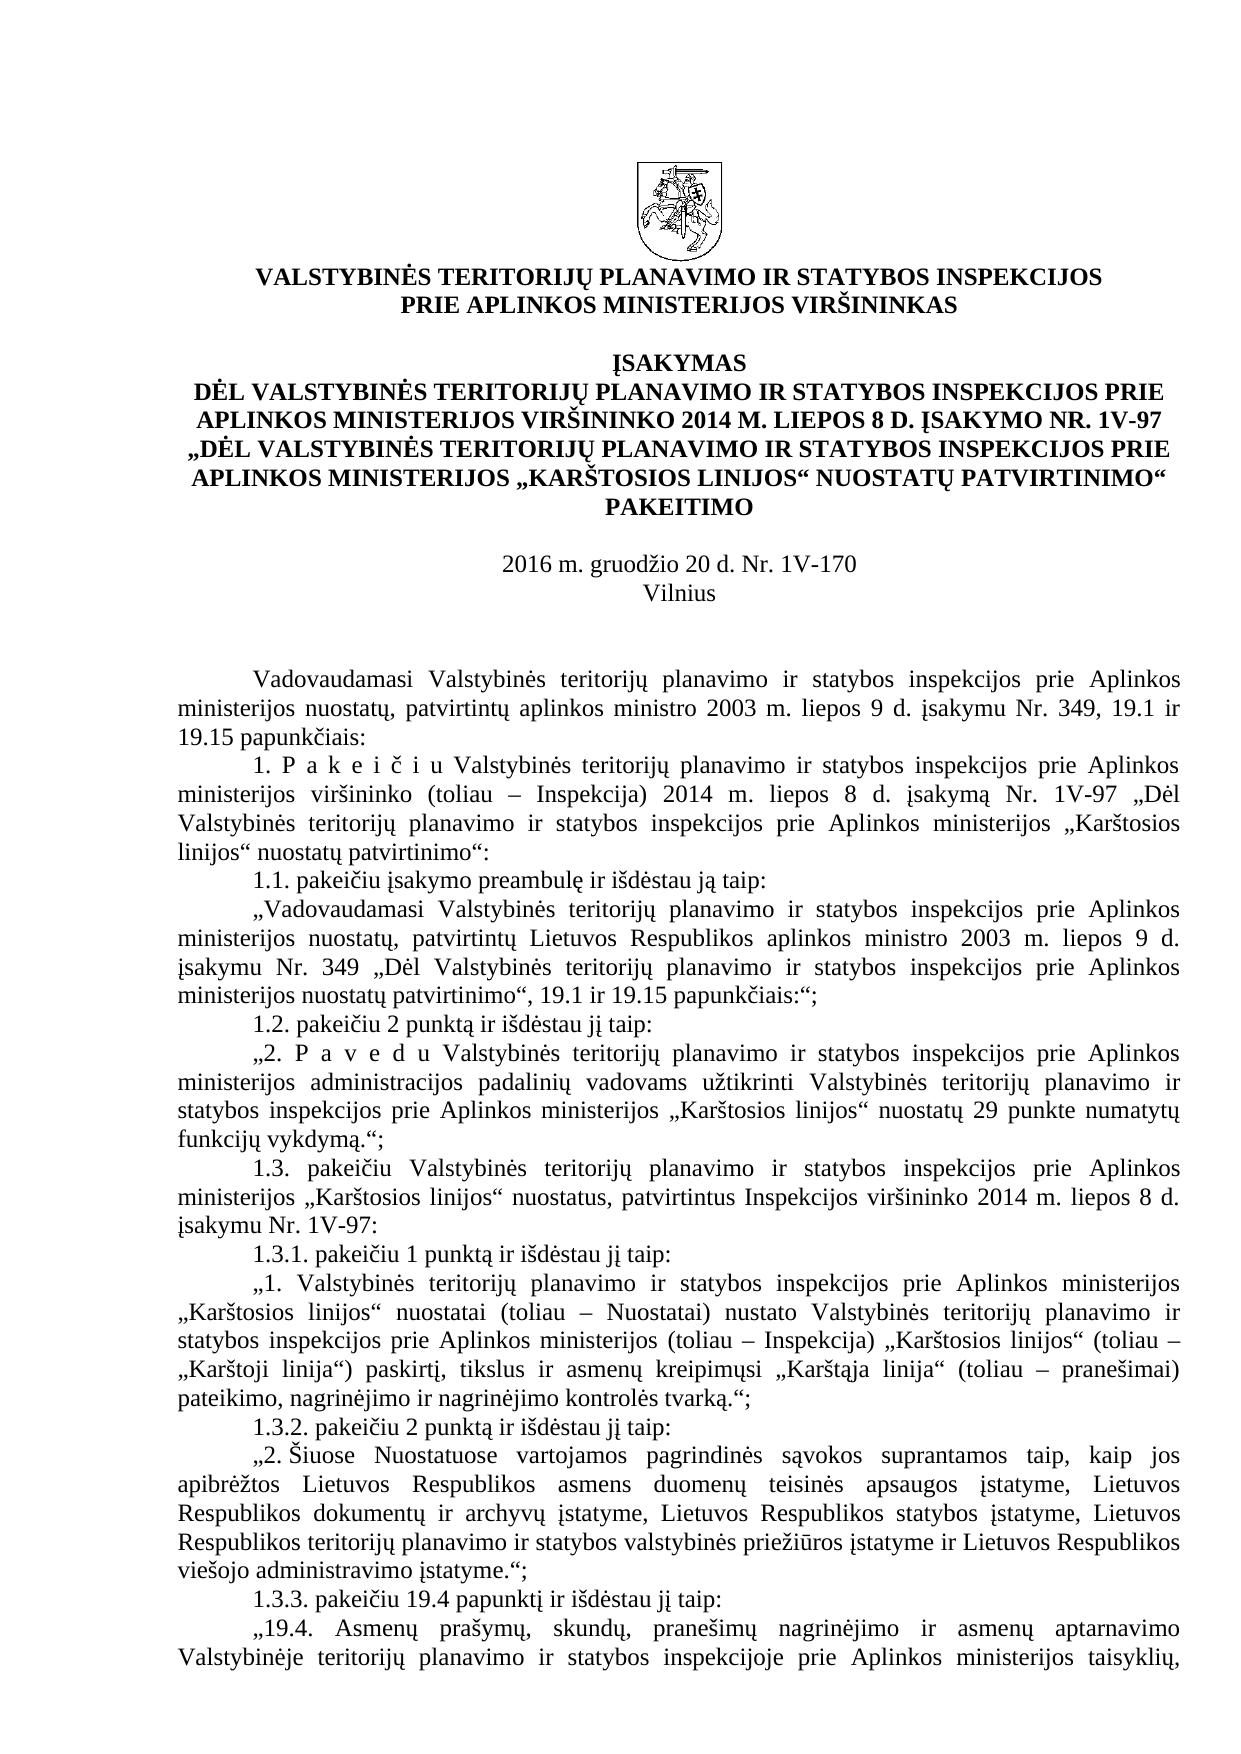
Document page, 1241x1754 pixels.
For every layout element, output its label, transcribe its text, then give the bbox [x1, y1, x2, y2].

text ĮSAKYMAS [177, 348, 1181, 377]
text 1.3. pakeičiu Valstybinės teritorijų planavimo ir statybos inspekcijos prie Aplinkos ministerijos „Karštosios linijos“ nuostatus, patvirtintus Inspekcijos viršininko 2014 m. liepos 8 d. įsakymu Nr. 1V-97: [177, 1153, 1181, 1239]
text „Vadovaudamasi Valstybinės teritorijų planavimo ir statybos inspekcijos prie Aplinkos ministerijos nuostatų, patvirtintų Lietuvos Respublikos aplinkos ministro 2003 m. liepos 9 d. įsakymu Nr. 349 „Dėl Valstybinės teritorijų planavimo ir statybos inspekcijos prie Aplinkos ministerijos nuostatų patvirtinimo“, 19.1 ir 19.15 papunkčiais:“; [177, 894, 1181, 1009]
text DĖL VALSTYBINĖS TERITORIJŲ PLANAVIMO IR STATYBOS INSPEKCIJOS PRIE APLINKOS MINISTERIJOS VIRŠININKO 2014 M. LIEPOS 8 D. ĮSAKYMO NR. 1V-97 „DĖL VALSTYBINĖS TERITORIJŲ PLANAVIMO IR STATYBOS INSPEKCIJOS PRIE APLINKOS MINISTERIJOS „KARŠTOSIOS LINIJOS“ NUOSTATŲ PATVIRTINIMO“ PAKEITIMO [177, 377, 1181, 520]
text „2. P a v e d u Valstybinės teritorijų planavimo ir statybos inspekcijos prie Aplinkos ministerijos administracijos padalinių vadovams užtikrinti Valstybinės teritorijų planavimo ir statybos inspekcijos prie Aplinkos ministerijos „Karštosios linijos“ nuostatų 29 punkte numatytų funkcijų vykdymą.“; [177, 1038, 1181, 1153]
text Vilnius [177, 578, 1181, 607]
text prie aplinkos ministerijos viršininkas [177, 290, 1181, 319]
text „19.4. Asmenų prašymų, skundų, pranešimų nagrinėjimo ir asmenų aptarnavimo Valstybinėje teritorijų planavimo ir statybos inspekcijoje prie Aplinkos ministerijos taisyklių, [177, 1613, 1181, 1670]
text 1.3.1. pakeičiu 1 punktą ir išdėstau jį taip: [177, 1239, 1181, 1268]
text 1.2. pakeičiu 2 punktą ir išdėstau jį taip: [177, 1009, 1181, 1038]
text „2. Šiuose Nuostatuose vartojamos pagrindinės sąvokos suprantamos taip, kaip jos apibrėžtos Lietuvos Respublikos asmens duomenų teisinės apsaugos įstatyme, Lietuvos Respublikos dokumentų ir archyvų įstatyme, Lietuvos Respublikos statybos įstatyme, Lietuvos Respublikos teritorijų planavimo ir statybos valstybinės priežiūros įstatyme ir Lietuvos Respublikos viešojo administravimo įstatyme.“; [177, 1440, 1181, 1584]
text 1.3.2. pakeičiu 2 punktą ir išdėstau jį taip: [177, 1412, 1181, 1440]
text valstybinės teritorijų planavimo ir statybos inspekcijos [177, 262, 1181, 290]
text 1. P a k e i č i u Valstybinės teritorijų planavimo ir statybos inspekcijos prie Aplinkos ministerijos viršininko (toliau – Inspekcija) 2014 m. liepos 8 d. įsakymą Nr. 1V-97 „Dėl Valstybinės teritorijų planavimo ir statybos inspekcijos prie Aplinkos ministerijos „Karštosios linijos“ nuostatų patvirtinimo“: [177, 750, 1181, 865]
text 1.1. pakeičiu įsakymo preambulę ir išdėstau ją taip: [177, 865, 1181, 894]
text Vadovaudamasi Valstybinės teritorijų planavimo ir statybos inspekcijos prie Aplinkos ministerijos nuostatų, patvirtintų aplinkos ministro 2003 m. liepos 9 d. įsakymu Nr. 349, 19.1 ir 19.15 papunkčiais: [177, 664, 1181, 750]
text 2016 m. gruodžio 20 d. Nr. 1V-170 [177, 549, 1181, 578]
text „1. Valstybinės teritorijų planavimo ir statybos inspekcijos prie Aplinkos ministerijos „Karštosios linijos“ nuostatai (toliau – Nuostatai) nustato Valstybinės teritorijų planavimo ir statybos inspekcijos prie Aplinkos ministerijos (toliau – Inspekcija) „Karštosios linijos“ (toliau – „Karštoji linija“) paskirtį, tikslus ir asmenų kreipimųsi „Karštąja linija“ (toliau – pranešimai) pateikimo, nagrinėjimo ir nagrinėjimo kontrolės tvarką.“; [177, 1268, 1181, 1412]
text 1.3.3. pakeičiu 19.4 papunktį ir išdėstau jį taip: [177, 1584, 1181, 1613]
